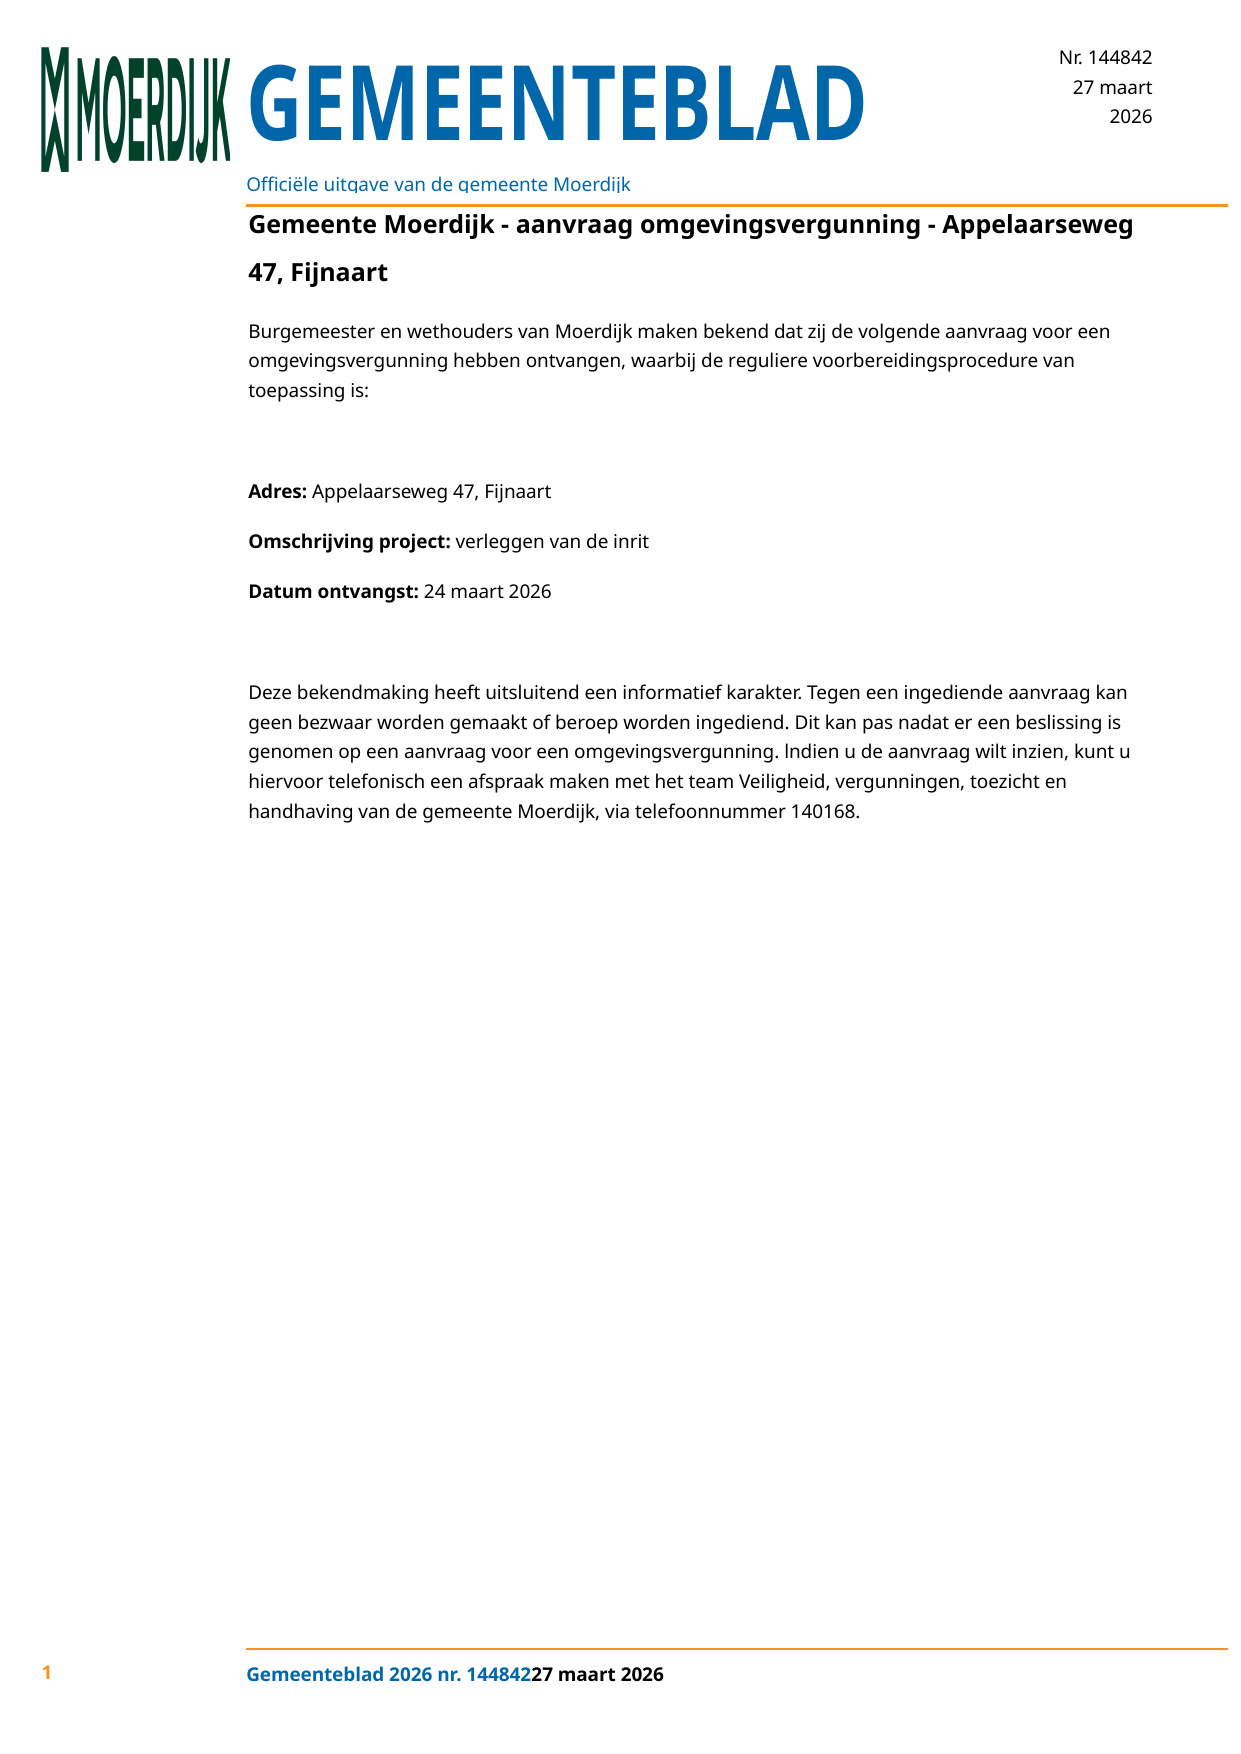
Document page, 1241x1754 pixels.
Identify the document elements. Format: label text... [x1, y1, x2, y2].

text Adres: Appelaarseweg 47, Fijnaart [248, 478, 1152, 504]
text Omschrijving project: verleggen van de inrit [248, 528, 1152, 554]
text Gemeente Moerdijk - aanvraag omgevingsvergunning - Appelaarseweg 47, Fijnaart [248, 207, 1152, 288]
text Burgemeester en wethouders van Moerdijk maken bekend dat zij de volgende aanvraag voor een omgevingsvergunning hebben ontvangen, waarbij de reguliere voorbereidingsprocedure van toepassing is: [248, 318, 1152, 403]
text Datum ontvangst: 24 maart 2026 [248, 579, 1152, 604]
picture [41, 47, 231, 172]
text Deze bekendmaking heeft uitsluitend een informatief karakter. Tegen een ingediende aanvraag kan geen bezwaar worden gemaakt of beroep worden ingediend. Dit kan pas nadat er een beslissing is genomen op een aanvraag voor een omgevingsvergunning. lndien u de aanvraag wilt inzien, kunt u hiervoor telefonisch een afspraak maken met het team Veiligheid, vergunningen, toezicht en handhaving van de gemeente Moerdijk, via telefoonnummer 140168. [248, 679, 1152, 824]
